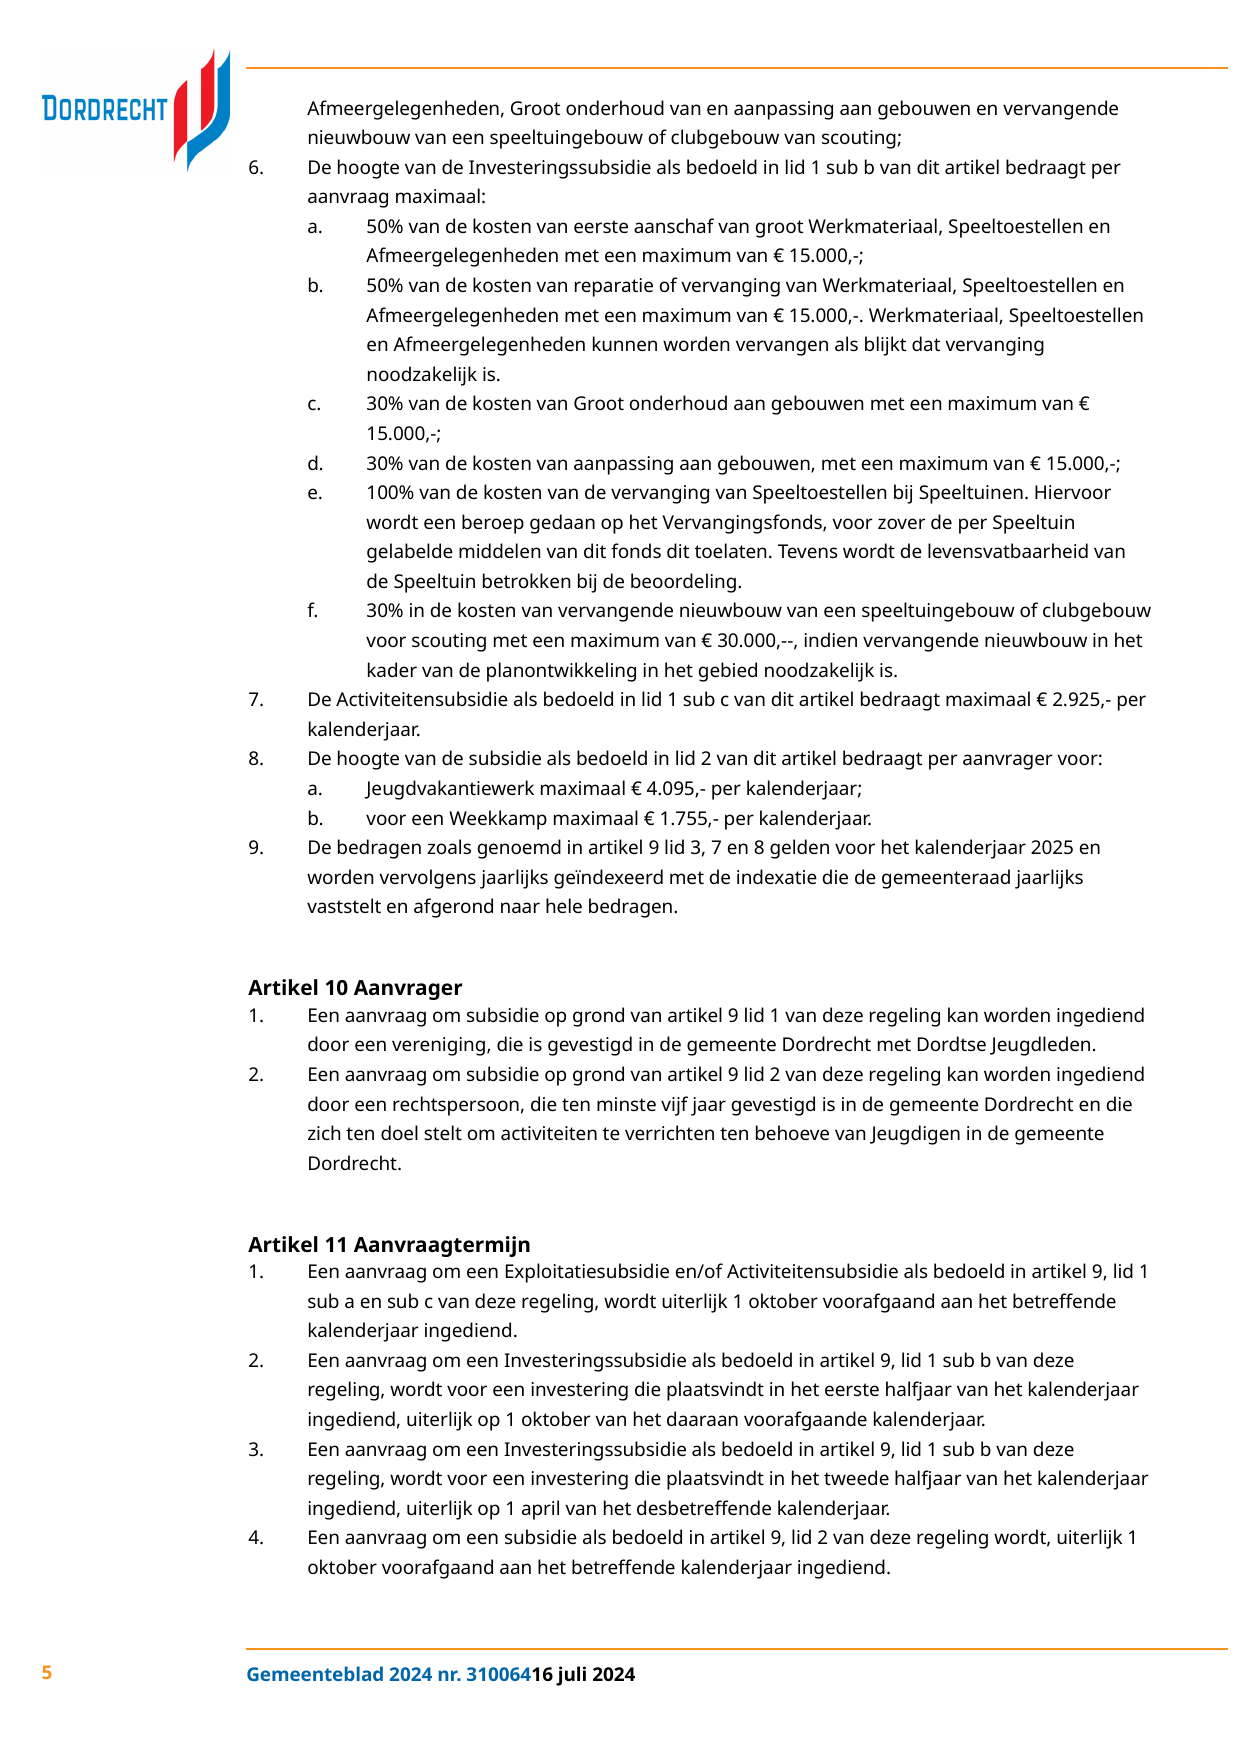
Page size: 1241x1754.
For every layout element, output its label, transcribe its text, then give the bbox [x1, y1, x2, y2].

list 50% van de kosten van eerste aanschaf van groot Werkmateriaal, Speeltoestellen en Afmeergelegenheden met een maximum van € 15.000,-; [307, 213, 1152, 268]
list De hoogte van de Investeringssubsidie als bedoeld in lid 1 sub b van dit artikel bedraagt per aanvraag maximaal: [248, 154, 1152, 209]
list 30% in de kosten van vervangende nieuwbouw van een speeltuingebouw of clubgebouw voor scouting met een maximum van € 30.000,--, indien vervangende nieuwbouw in het kader van de planontwikkeling in het gebied noodzakelijk is. [307, 598, 1152, 683]
list 30% van de kosten van aanpassing aan gebouwen, met een maximum van € 15.000,-; [307, 450, 1152, 476]
list De Activiteitensubsidie als bedoeld in lid 1 sub c van dit artikel bedraagt maximaal € 2.925,- per kalenderjaar. [248, 686, 1152, 742]
list 50% van de kosten van reparatie of vervanging van Werkmateriaal, Speeltoestellen en Afmeergelegenheden met een maximum van € 15.000,-. Werkmateriaal, Speeltoestellen en Afmeergelegenheden kunnen worden vervangen als blijkt dat vervanging noodzakelijk is. [307, 272, 1152, 387]
list 30% van de kosten van Groot onderhoud aan gebouwen met een maximum van € 15.000,-; [307, 391, 1152, 446]
list Jeugdvakantiewerk maximaal € 4.095,- per kalenderjaar; [307, 775, 1152, 801]
text Artikel 11 Aanvraagtermijn [248, 1230, 1152, 1258]
picture [41, 47, 231, 172]
list Een aanvraag om een subsidie als bedoeld in artikel 9, lid 2 van deze regeling wordt, uiterlijk 1 oktober voorafgaand aan het betreffende kalenderjaar ingediend. [248, 1524, 1152, 1580]
list Afmeergelegenheden, Groot onderhoud van en aanpassing aan gebouwen en vervangende nieuwbouw van een speeltuingebouw of clubgebouw van scouting; [248, 95, 1152, 150]
list Een aanvraag om een Exploitatiesubsidie en/of Activiteitensubsidie als bedoeld in artikel 9, lid 1 sub a en sub c van deze regeling, wordt uiterlijk 1 oktober voorafgaand aan het betreffende kalenderjaar ingediend. [248, 1258, 1152, 1343]
list 100% van de kosten van de vervanging van Speeltoestellen bij Speeltuinen. Hiervoor wordt een beroep gedaan op het Vervangingsfonds, voor zover de per Speeltuin gelabelde middelen van dit fonds dit toelaten. Tevens wordt de levensvatbaarheid van de Speeltuin betrokken bij de beoordeling. [307, 479, 1152, 594]
list Een aanvraag om subsidie op grond van artikel 9 lid 1 van deze regeling kan worden ingediend door een vereniging, die is gevestigd in de gemeente Dordrecht met Dordtse Jeugdleden. [248, 1002, 1152, 1057]
list Een aanvraag om subsidie op grond van artikel 9 lid 2 van deze regeling kan worden ingediend door een rechtspersoon, die ten minste vijf jaar gevestigd is in de gemeente Dordrecht en die zich ten doel stelt om activiteiten te verrichten ten behoeve van Jeugdigen in de gemeente Dordrecht. [248, 1061, 1152, 1176]
list voor een Weekkamp maximaal € 1.755,- per kalenderjaar. [307, 805, 1152, 831]
list De hoogte van de subsidie als bedoeld in lid 2 van dit artikel bedraagt per aanvrager voor: [248, 746, 1152, 771]
list Een aanvraag om een Investeringssubsidie als bedoeld in artikel 9, lid 1 sub b van deze regeling, wordt voor een investering die plaatsvindt in het tweede halfjaar van het kalenderjaar ingediend, uiterlijk op 1 april van het desbetreffende kalenderjaar. [248, 1436, 1152, 1521]
list De bedragen zoals genoemd in artikel 9 lid 3, 7 en 8 gelden voor het kalenderjaar 2025 en worden vervolgens jaarlijks geïndexeerd met de indexatie die de gemeenteraad jaarlijks vaststelt en afgerond naar hele bedragen. [248, 834, 1152, 919]
list Een aanvraag om een Investeringssubsidie als bedoeld in artikel 9, lid 1 sub b van deze regeling, wordt voor een investering die plaatsvindt in het eerste halfjaar van het kalenderjaar ingediend, uiterlijk op 1 oktober van het daaraan voorafgaande kalenderjaar. [248, 1347, 1152, 1432]
text Artikel 10 Aanvrager [248, 973, 1152, 1002]
